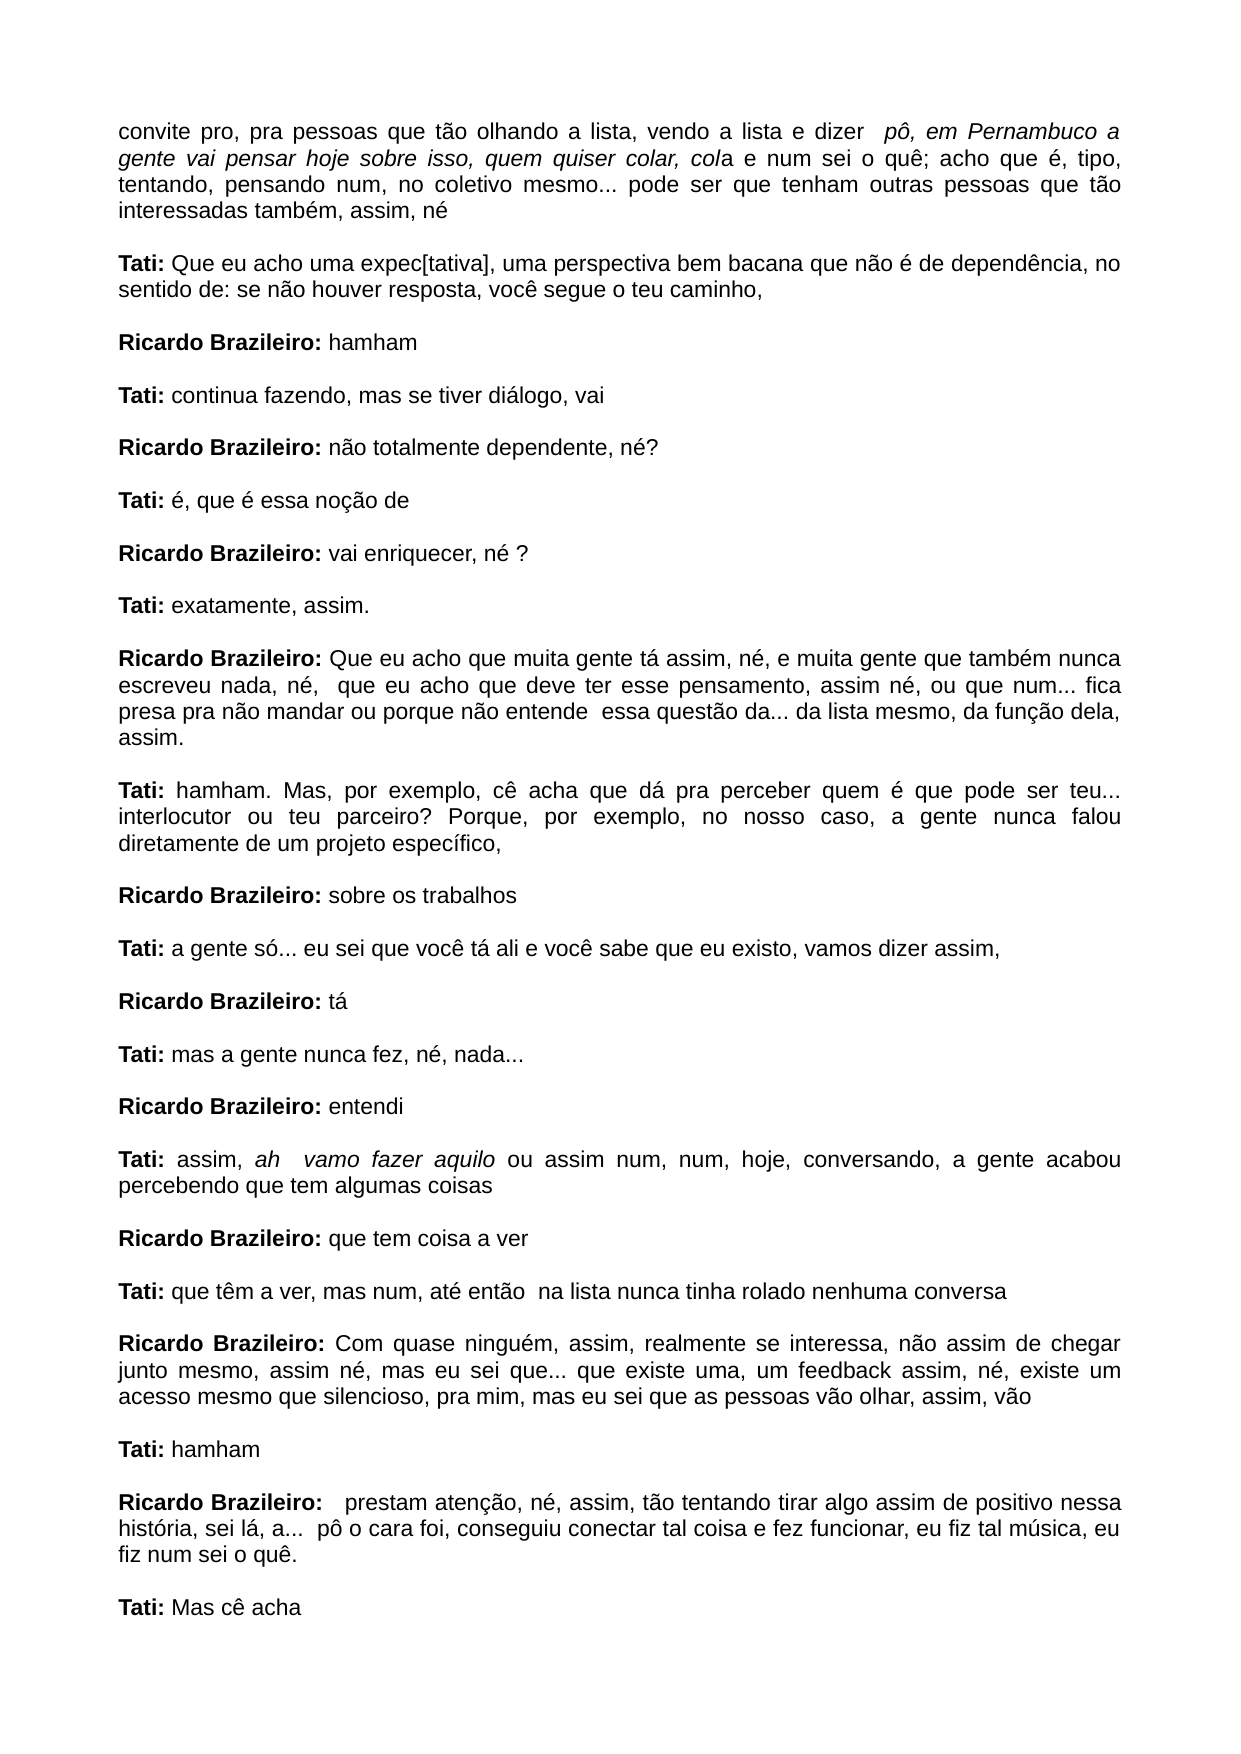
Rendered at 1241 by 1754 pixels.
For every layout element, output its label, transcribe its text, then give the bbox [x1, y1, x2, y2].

text Ricardo Brazileiro: Com quase ninguém, assim, realmente se interessa, não assim de chegar junto mesmo, assim né, mas eu sei que... que existe uma, um feedback assim, né, existe um acesso mesmo que silencioso, pra mim, mas eu sei que as pessoas vão olhar, assim, vão [118, 1330, 1122, 1409]
text Ricardo Brazileiro: sobre os trabalhos [118, 882, 1122, 909]
text Ricardo Brazileiro: prestam atenção, né, assim, tão tentando tirar algo assim de positivo nessa história, sei lá, a... pô o cara foi, conseguiu conectar tal coisa e fez funcionar, eu fiz tal música, eu fiz num sei o quê. [118, 1488, 1122, 1568]
text Tati: hamham. Mas, por exemplo, cê acha que dá pra perceber quem é que pode ser teu... interlocutor ou teu parceiro? Porque, por exemplo, no nosso caso, a gente nunca falou diretamente de um projeto específico, [118, 777, 1122, 856]
text Tati: Que eu acho uma expec[tativa], uma perspectiva bem bacana que não é de dependência, no sentido de: se não houver resposta, você segue o teu caminho, [118, 250, 1122, 303]
text Tati: exatamente, assim. [118, 592, 1122, 619]
text Tati: continua fazendo, mas se tiver diálogo, vai [118, 382, 1122, 408]
text Tati: a gente só... eu sei que você tá ali e você sabe que eu existo, vamos dizer assim, [118, 935, 1122, 961]
text Ricardo Brazileiro: Que eu acho que muita gente tá assim, né, e muita gente que também nunca escreveu nada, né, que eu acho que deve ter esse pensamento, assim né, ou que num... fica presa pra não mandar ou porque não entende essa questão da... da lista mesmo, da função dela, assim. [118, 645, 1122, 751]
text Tati: mas a gente nunca fez, né, nada... [118, 1041, 1122, 1067]
text Tati: hamham [118, 1436, 1122, 1462]
text Ricardo Brazileiro: vai enriquecer, né ? [118, 540, 1122, 566]
text Ricardo Brazileiro: tá [118, 988, 1122, 1014]
text Ricardo Brazileiro: não totalmente dependente, né? [118, 434, 1122, 461]
text Tati: assim, ah vamo fazer aquilo ou assim num, num, hoje, conversando, a gente acabou percebendo que tem algumas coisas [118, 1146, 1122, 1199]
text Tati: que têm a ver, mas num, até então na lista nunca tinha rolado nenhuma conversa [118, 1278, 1122, 1304]
text Tati: é, que é essa noção de [118, 487, 1122, 513]
text Ricardo Brazileiro: hamham [118, 329, 1122, 355]
text Ricardo Brazileiro: entendi [118, 1093, 1122, 1119]
text Tati: Mas cê acha [118, 1594, 1122, 1620]
text Ricardo Brazileiro: que tem coisa a ver [118, 1225, 1122, 1251]
text convite pro, pra pessoas que tão olhando a lista, vendo a lista e dizer pô, em Pernambuco a gente vai pensar hoje sobre isso, quem quiser colar, cola e num sei o quê; acho que é, tipo, tentando, pensando num, no coletivo mesmo... pode ser que tenham outras pessoas que tão interessadas também, assim, né [118, 118, 1122, 223]
